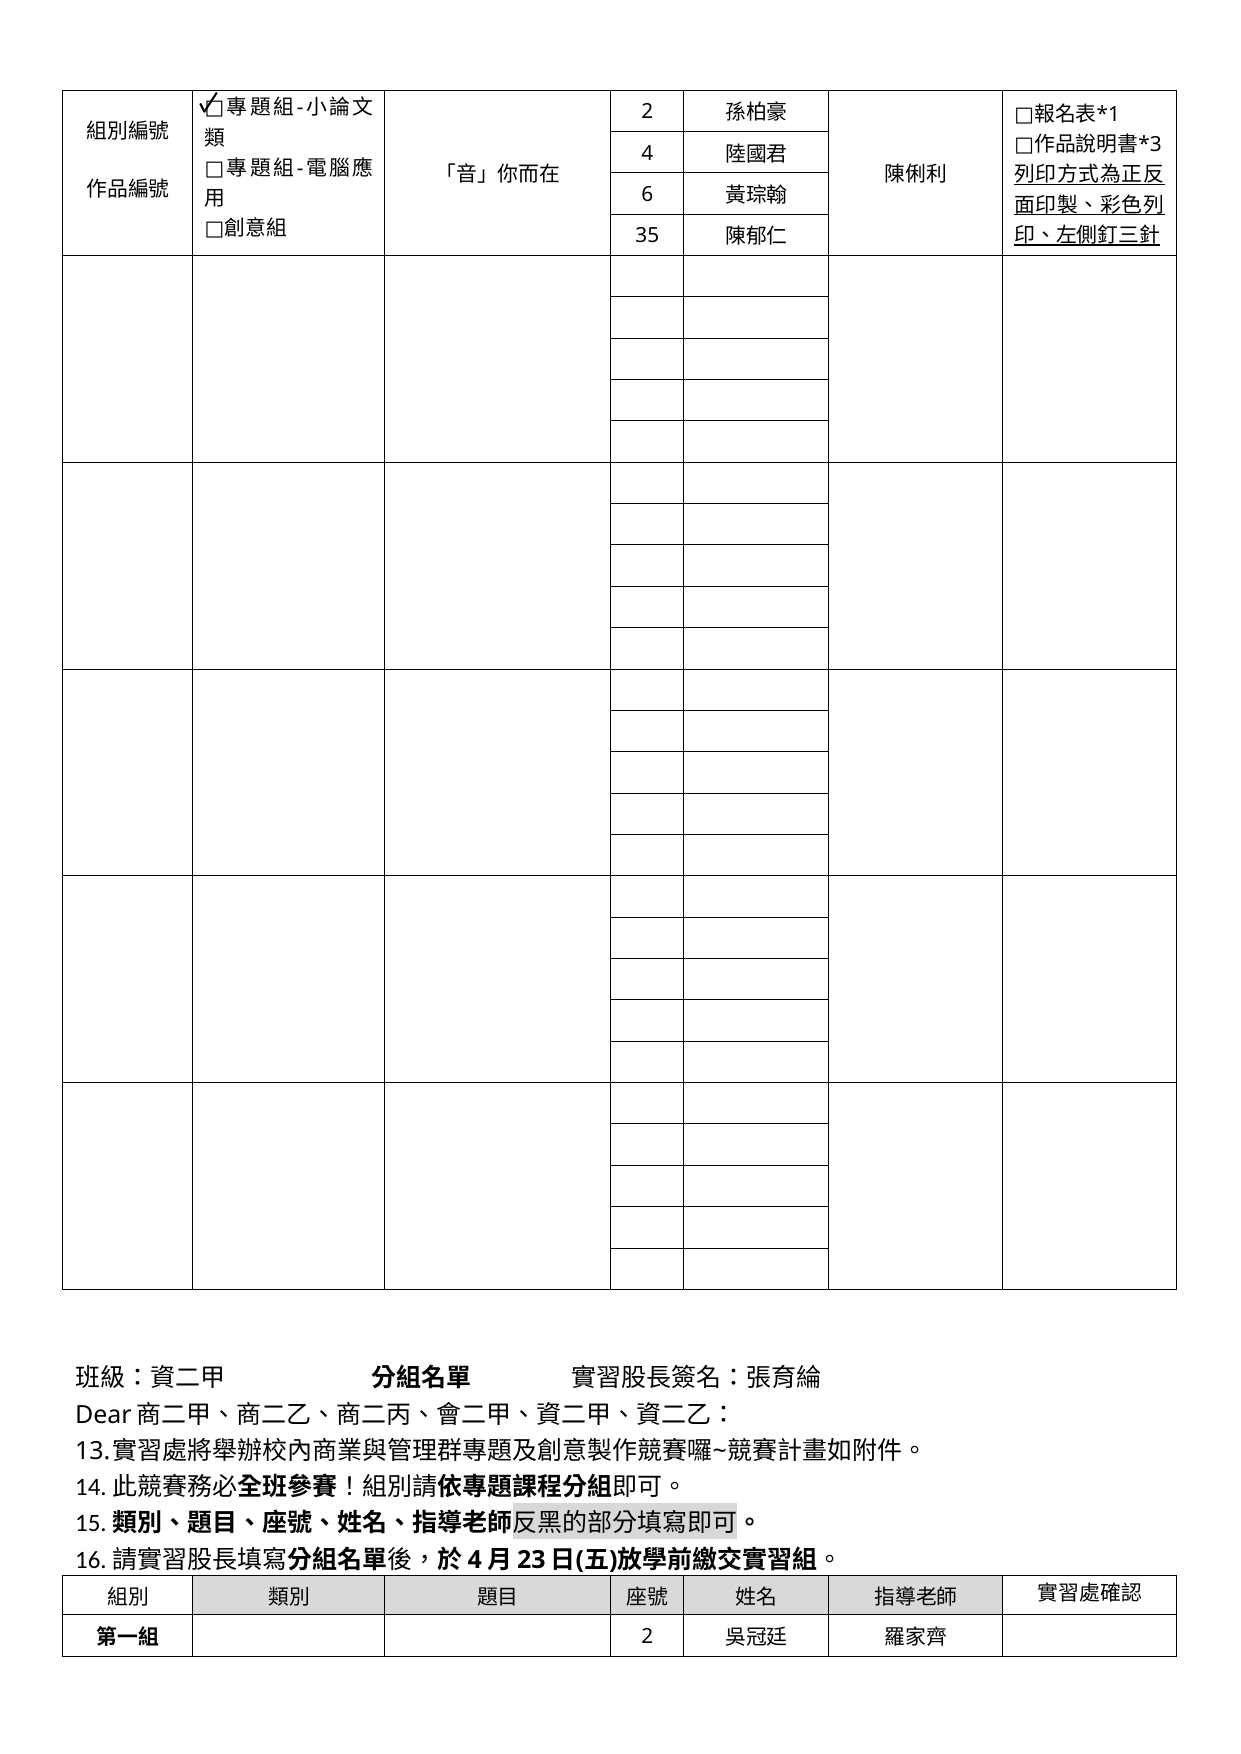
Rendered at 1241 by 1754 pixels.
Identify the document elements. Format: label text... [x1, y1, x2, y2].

table_cell [829, 256, 1002, 462]
table_cell [1003, 1615, 1176, 1656]
table_cell [611, 752, 683, 792]
table_cell [684, 1207, 828, 1247]
table_cell [193, 1615, 384, 1656]
text Dear商二甲、商二乙、商二丙、會二甲、資二甲、資二乙： [75, 1394, 1165, 1430]
table_cell [684, 1124, 828, 1165]
table_cell [684, 504, 828, 544]
table_cell [385, 256, 610, 462]
table_cell [611, 380, 683, 420]
table_cell [611, 628, 683, 668]
table_cell [611, 794, 683, 834]
table_cell [684, 1249, 828, 1289]
table_cell [684, 297, 828, 338]
table_cell [611, 1042, 683, 1082]
table_cell [1003, 1083, 1176, 1289]
table_cell 「音」你而在 [385, 91, 610, 255]
table_cell [611, 1124, 683, 1165]
table_cell [63, 876, 192, 1082]
table_cell [385, 876, 610, 1082]
table_cell [385, 670, 610, 875]
table_cell 35 [611, 215, 683, 255]
table_cell [385, 463, 610, 668]
table_cell 陳俐利 [829, 91, 1002, 255]
table_cell [684, 670, 828, 710]
table_cell [611, 670, 683, 710]
table_cell [63, 463, 192, 668]
table_cell [611, 587, 683, 627]
table_cell [611, 1000, 683, 1041]
table_cell [684, 794, 828, 834]
table_cell 第一組 [63, 1615, 192, 1656]
table_header 組別 [63, 1576, 192, 1614]
table_cell [611, 504, 683, 544]
table_header 指導老師 [829, 1576, 1002, 1614]
table_cell [684, 380, 828, 420]
table_cell 2 [611, 1615, 683, 1656]
table_cell [193, 256, 384, 462]
table_cell [611, 421, 683, 462]
table_cell □報名表*1 □作品說明書*3 列印方式為正反面印製、彩色列印、左側釘三針 [1003, 91, 1176, 255]
table_cell 組別編號 作品編號 [63, 91, 192, 255]
table_cell [611, 1166, 683, 1206]
table_header 姓名 [684, 1576, 828, 1614]
table_cell [611, 297, 683, 338]
table_cell [385, 1083, 610, 1289]
table_cell [684, 918, 828, 958]
table_cell 羅家齊 [829, 1615, 1002, 1656]
text 班級：資二甲 分組名單 實習股長簽名：張育綸 [75, 1358, 1165, 1394]
table_cell [684, 256, 828, 296]
table_cell [193, 463, 384, 668]
table_cell 2 [611, 91, 683, 131]
table_header 類別 [193, 1576, 384, 1614]
table_cell [611, 711, 683, 751]
table_cell [611, 256, 683, 296]
table_cell [1003, 670, 1176, 875]
table_cell [829, 876, 1002, 1082]
table_cell □專題組-小論文類 □專題組-電腦應用 □創意組 [193, 91, 384, 255]
table_cell 4 [611, 132, 683, 172]
table_cell [611, 1249, 683, 1289]
table_cell [193, 876, 384, 1082]
table_cell [611, 545, 683, 586]
table_cell [684, 545, 828, 586]
table_cell [684, 835, 828, 875]
table_cell [611, 876, 683, 917]
table_cell [611, 463, 683, 503]
table_cell [684, 1166, 828, 1206]
table_cell [684, 876, 828, 917]
table_cell [829, 463, 1002, 668]
table_cell [193, 1083, 384, 1289]
table_header 座號 [611, 1576, 683, 1614]
table_cell [1003, 256, 1176, 462]
list 實習處將舉辦校內商業與管理群專題及創意製作競賽囉~競賽計畫如附件。 [75, 1430, 1165, 1467]
table_cell 6 [611, 173, 683, 213]
table_cell [611, 835, 683, 875]
table_cell [611, 959, 683, 999]
table_cell [684, 628, 828, 668]
table_cell [684, 711, 828, 751]
table_cell [684, 1042, 828, 1082]
table_cell 陳郁仁 [684, 215, 828, 255]
table_cell [193, 670, 384, 875]
table_cell [684, 463, 828, 503]
table_cell [1003, 876, 1176, 1082]
table_cell 孫柏豪 [684, 91, 828, 131]
table_cell [385, 1615, 610, 1656]
table_header 題目 [385, 1576, 610, 1614]
table_cell [684, 1000, 828, 1041]
table_cell 陸國君 [684, 132, 828, 172]
table_cell [611, 1207, 683, 1247]
table_cell [611, 918, 683, 958]
table_cell [1003, 463, 1176, 668]
table_cell 吳冠廷 [684, 1615, 828, 1656]
table_cell [684, 339, 828, 379]
table_cell [684, 421, 828, 462]
table_cell [684, 959, 828, 999]
table_header 實習處確認 [1003, 1576, 1176, 1614]
table_cell [63, 256, 192, 462]
table_cell [829, 670, 1002, 875]
table_cell [611, 339, 683, 379]
list 請實習股長填寫分組名單後，於4月23日(五)放學前繳交實習組。 [75, 1539, 1165, 1575]
table_cell [684, 587, 828, 627]
list 類別、題目、座號、姓名、指導老師反黑的部分填寫即可。 [75, 1503, 1165, 1539]
table_cell [63, 670, 192, 875]
list 此競賽務必全班參賽！組別請依專題課程分組即可。 [75, 1467, 1165, 1503]
table_cell [611, 1083, 683, 1123]
table_cell [829, 1083, 1002, 1289]
table_cell [63, 1083, 192, 1289]
table_cell 黃琮翰 [684, 173, 828, 213]
table_cell [684, 752, 828, 792]
table_cell [684, 1083, 828, 1123]
